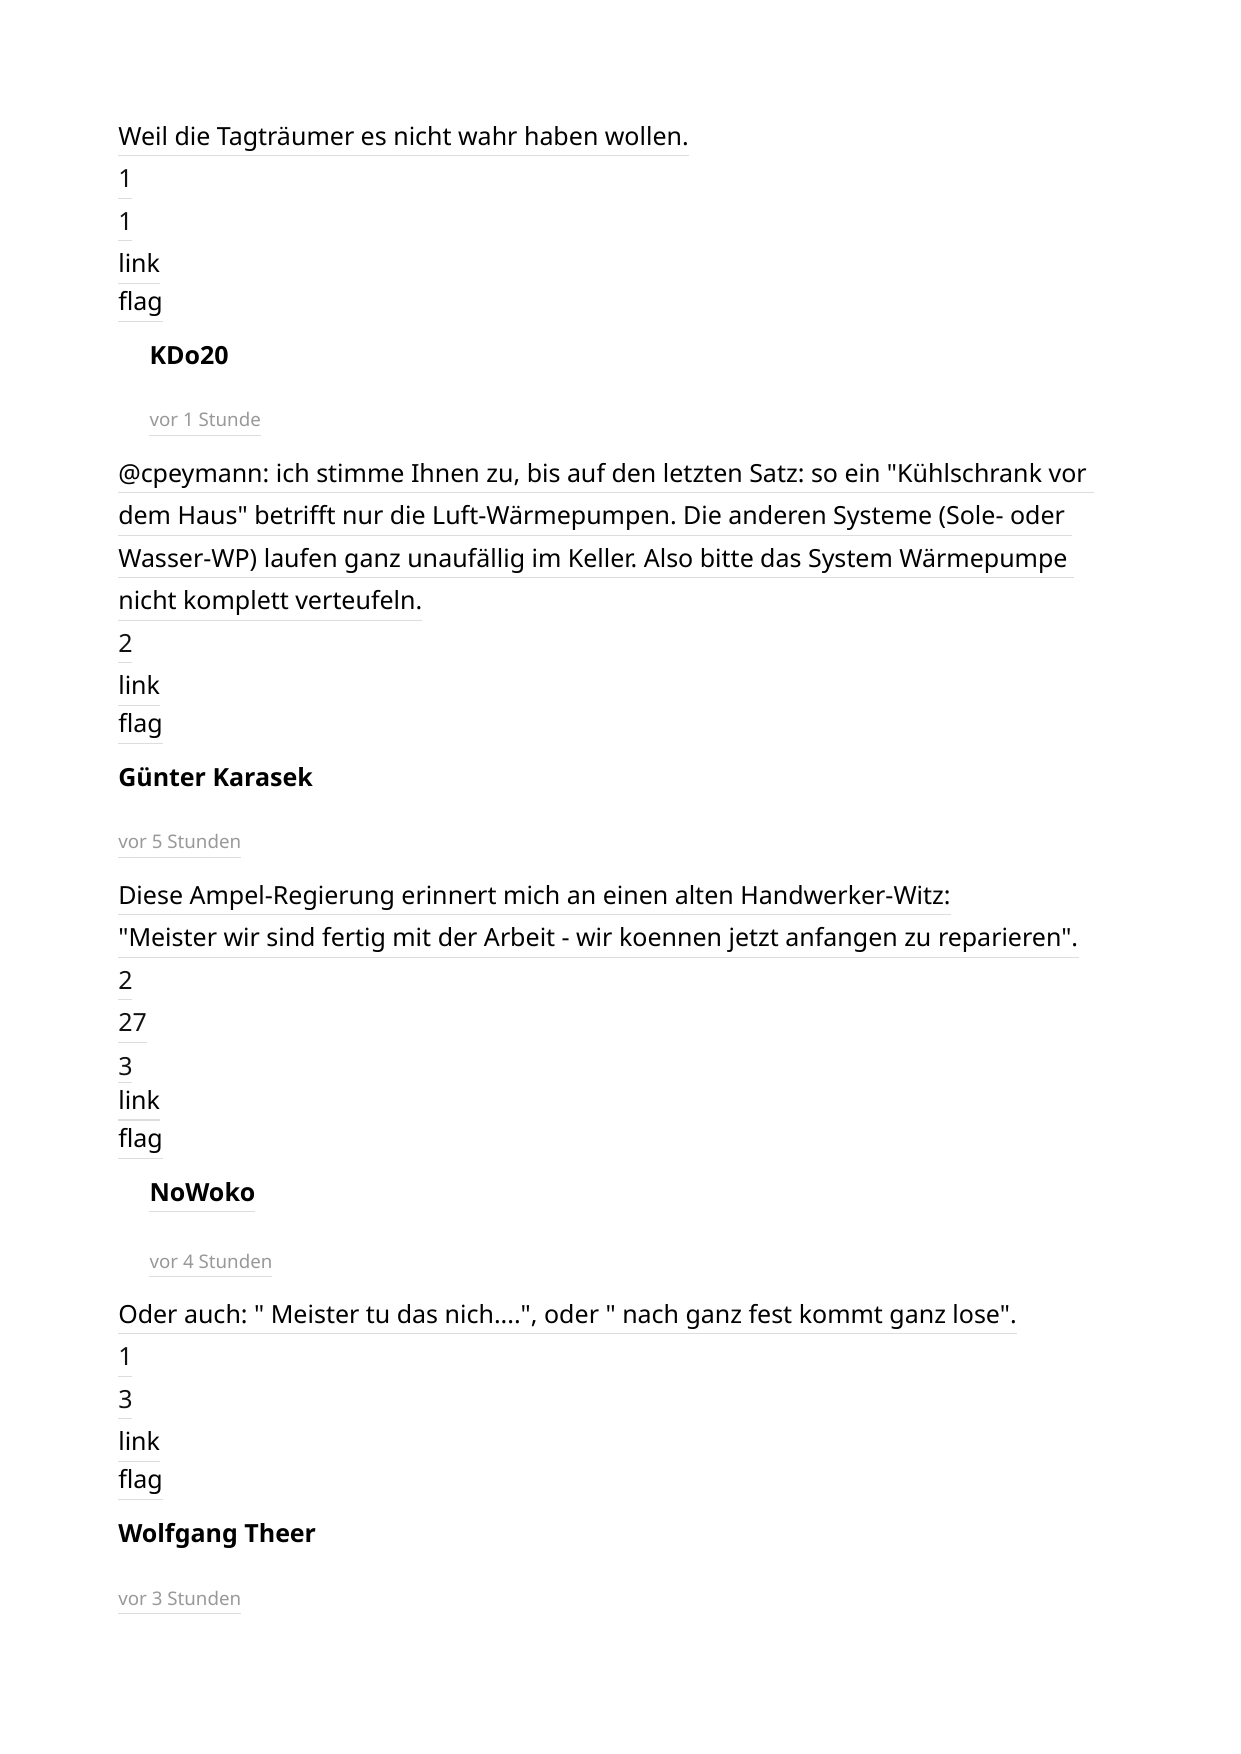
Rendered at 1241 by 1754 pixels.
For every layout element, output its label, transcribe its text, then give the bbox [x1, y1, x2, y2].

text vor 4 Stunden [149, 1248, 1117, 1277]
text 1 [118, 203, 1122, 241]
text Wolfgang Theer [118, 1516, 1122, 1550]
text link [118, 1424, 1122, 1462]
text link [118, 668, 1122, 706]
text KDo20 [149, 337, 1122, 371]
text Weil die Tagträumer es nicht wahr haben wollen. [118, 118, 1122, 156]
text vor 1 Stunde [149, 407, 1117, 436]
text vor 5 Stunden [118, 829, 1117, 858]
text Günter Karasek [118, 759, 1122, 793]
text Diese Ampel-Regierung erinnert mich an einen alten Handwerker-Witz: "Meister wir sind fertig mit der Arbeit - wir koennen jetzt anfangen zu reparieren". [118, 877, 1122, 958]
text flag [118, 1462, 1122, 1500]
text 3 [118, 1382, 1122, 1419]
text 27 [118, 1005, 1122, 1043]
text flag [118, 1121, 1122, 1159]
text 1 [118, 1339, 1122, 1377]
text flag [118, 284, 1122, 322]
text NoWoko [149, 1174, 1122, 1212]
text link [118, 1083, 1122, 1121]
text Oder auch: " Meister tu das nich....", oder " nach ganz fest kommt ganz lose". [118, 1297, 1122, 1334]
text @cpeymann: ich stimme Ihnen zu, bis auf den letzten Satz: so ein "Kühlschrank vor dem Haus" betrifft nur die Luft-Wärmepumpen. Die anderen Systeme (Sole- oder Wasser-WP) laufen ganz unaufällig im Keller. Also bitte das System Wärmepumpe nicht komplett verteufeln. [118, 455, 1122, 621]
text 1 [118, 161, 1122, 199]
text 2 [118, 625, 1122, 663]
text 3 [118, 1047, 1122, 1083]
text link [118, 246, 1122, 284]
text flag [118, 706, 1122, 744]
text vor 3 Stunden [118, 1585, 1117, 1614]
text 2 [118, 962, 1122, 1000]
